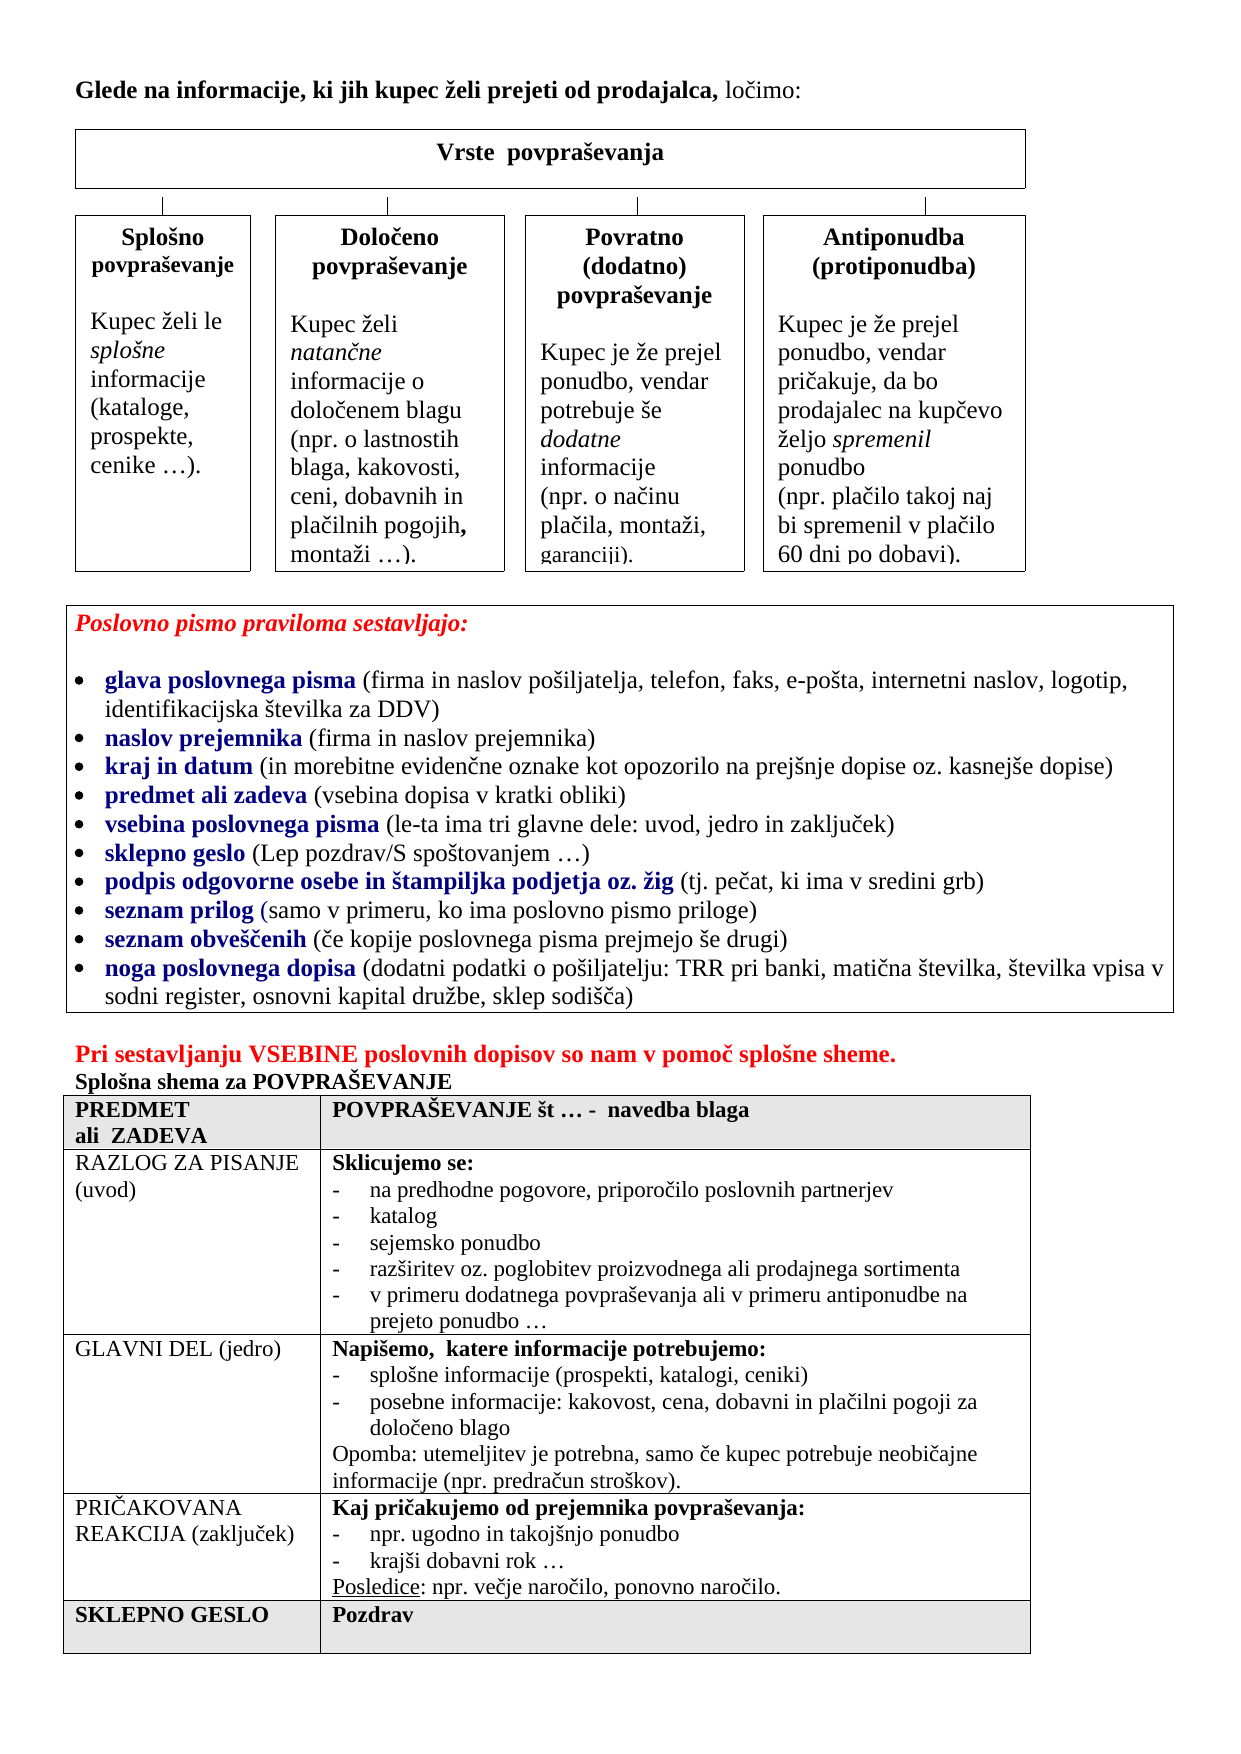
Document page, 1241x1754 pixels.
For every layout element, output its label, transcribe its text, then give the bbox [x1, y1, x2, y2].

text informacije [90, 364, 235, 392]
table_cell Pozdrav [321, 1601, 1030, 1653]
text Kupec je že prejel ponudbo, vendar pričakuje, da bo prodajalec na kupčevo željo spremenil ponudbo [778, 309, 1010, 481]
text Določeno povpraševanje [290, 222, 489, 280]
text Splošna shema za POVPRAŠEVANJE [75, 1068, 1165, 1095]
text Kupec želi le splošne [90, 306, 235, 364]
list naslov prejemnika (firma in naslov prejemnika) [75, 723, 1165, 751]
text informacije o določenem blagu [290, 366, 489, 424]
table_cell SKLEPNO GESLO [64, 1601, 320, 1653]
list glava poslovnega pisma (firma in naslov pošiljatelja, telefon, faks, e-pošta, internetni naslov, logotip, identifikacijska številka za DDV) [75, 665, 1165, 723]
text Poslovno pismo praviloma sestavljajo: [67, 606, 1173, 636]
text Antiponudba (protiponudba) [778, 222, 1010, 280]
table_cell GLAVNI DEL (jedro) [64, 1335, 320, 1493]
list noga poslovnega dopisa (dodatni podatki o pošiljatelju: TRR pri banki, matična številka, številka vpisa v sodni register, osnovni kapital družbe, sklep sodišča) [67, 949, 1173, 1012]
table_cell Kaj pričakujemo od prejemnika povpraševanja: npr. ugodno in takojšnjo ponudbo krajši dobavni rok … Posledice: npr. večje naročilo, ponovno naročilo. [321, 1494, 1030, 1599]
text Splošno povpraševanje [90, 222, 235, 277]
text Glede na informacije, ki jih kupec želi prejeti od prodajalca, ločimo: [75, 75, 1165, 104]
list sklepno geslo (Lep pozdrav/S spoštovanjem …) [75, 838, 1165, 866]
list vsebina poslovnega pisma (le-ta ima tri glavne dele: uvod, jedro in zaključek) [75, 809, 1165, 838]
list podpis odgovorne osebe in štampiljka podjetja oz. žig (tj. pečat, ki ima v sredini grb) [75, 866, 1165, 895]
text Povratno (dodatno) povpraševanje [540, 222, 729, 309]
text (npr. o lastnostih blaga, kakovosti, ceni, dobavnih in plačilnih pogojih, montaži …). [290, 424, 489, 564]
table_cell Sklicujemo se: na predhodne pogovore, priporočilo poslovnih partnerjev katalog sejemsko ponudbo razširitev oz. poglobitev proizvodnega ali prodajnega sortimenta v primeru dodatnega povpraševanja ali v primeru antiponudbe na prejeto ponudbo … [321, 1150, 1030, 1334]
table_cell RAZLOG ZA PISANJE (uvod) [64, 1150, 320, 1334]
text (npr. o načinu plačila, montaži, garanciji). [540, 481, 729, 564]
table_header POVPRAŠEVANJE št … - navedba blaga [321, 1096, 1030, 1148]
list seznam obveščenih (če kopije poslovnega pisma prejmejo še drugi) [75, 924, 1165, 949]
list kraj in datum (in morebitne evidenčne oznake kot opozorilo na prejšnje dopise oz. kasnejše dopise) [75, 751, 1165, 780]
table_cell Napišemo, katere informacije potrebujemo: splošne informacije (prospekti, katalogi, ceniki) posebne informacije: kakovost, cena, dobavni in plačilni pogoji za določeno blago Opomba: utemeljitev je potrebna, samo če kupec potrebuje neobičajne informacije (npr. predračun stroškov). [321, 1335, 1030, 1493]
table_header PREDMET ali ZADEVA [64, 1096, 320, 1148]
text Kupec želi natančne [290, 309, 489, 366]
text Pri sestavljanju VSEBINE poslovnih dopisov so nam v pomoč splošne sheme. [75, 1039, 1165, 1068]
table_cell PRIČAKOVANA REAKCIJA (zaključek) [64, 1494, 320, 1599]
text (kataloge, prospekte, cenike …). [90, 392, 235, 479]
list predmet ali zadeva (vsebina dopisa v kratki obliki) [75, 780, 1165, 809]
list seznam prilog (samo v primeru, ko ima poslovno pismo priloge) [75, 895, 1165, 924]
text Kupec je že prejel ponudbo, vendar potrebuje še dodatne informacije [540, 337, 729, 481]
text Vrste povpraševanja [90, 137, 1010, 165]
text (npr. plačilo takoj naj bi spremenil v plačilo 60 dni po dobavi). [778, 481, 1010, 564]
